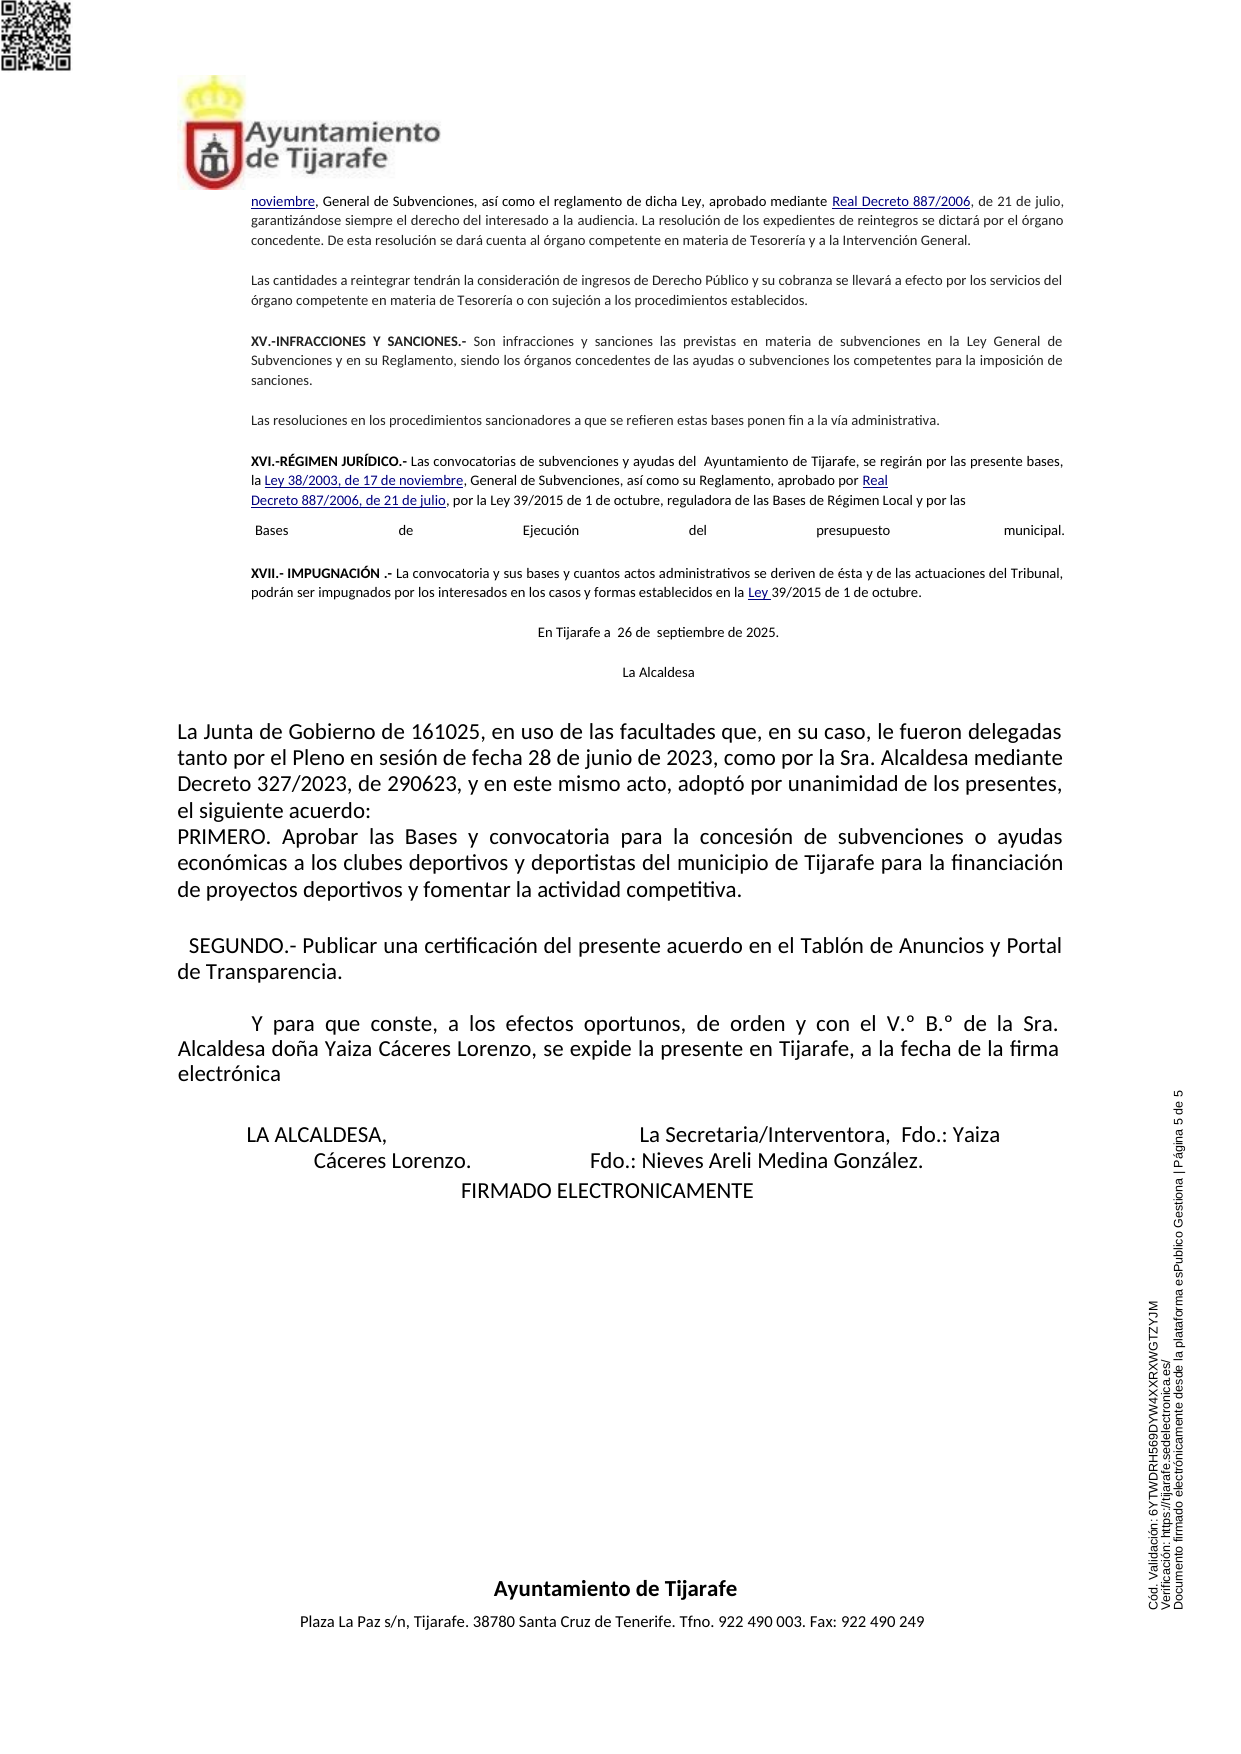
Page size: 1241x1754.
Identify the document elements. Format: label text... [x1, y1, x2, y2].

text LA ALCALDESA, La Secretaria/Interventora, Fdo.: Yaiza Cáceres Lorenzo. Fdo.: Nieves Areli Medina González. [210, 1121, 1038, 1174]
text XVI.-RÉGIMEN JURÍDICO.- Las convocatorias de subvenciones y ayudas del Ayuntamiento de Tijarafe, se regirán por las presente bases, la Ley 38/2003, de 17 de noviembre, General de Subvenciones, así como su Reglamento, aprobado por Real [251, 452, 1066, 489]
text Decreto 887/2006, de 21 de julio, por la Ley 39/2015 de 1 de octubre, reguladora de las Bases de Régimen Local y por las [251, 492, 1066, 509]
text En Tijarafe a 26 de septiembre de 2025. [252, 623, 1065, 641]
text SEGUNDO.- Publicar una certificación del presente acuerdo en el Tablón de Anuncios y Portal de Transparencia. [177, 933, 1065, 985]
text Las cantidades a reintegrar tendrán la consideración de ingresos de Derecho Público y su cobranza se llevará a efecto por los servicios del órgano competente en materia de Tesorería o con sujeción a los procedimientos establecidos. [251, 272, 1064, 309]
text Las resoluciones en los procedimientos sancionadores a que se refieren estas bases ponen fin a la vía administrativa. [251, 411, 1064, 429]
text FIRMADO ELECTRONICAMENTE [177, 1177, 1058, 1204]
text Y para que conste, a los efectos oportunos, de orden y con el V.º B.º de la Sra. Alcaldesa doña Yaiza Cáceres Lorenzo, se expide la presente en Tijarafe, a la fecha de la firma electrónica [178, 1011, 1061, 1087]
text La Alcaldesa [252, 663, 1065, 681]
text Bases de Ejecución del presupuesto municipal. [177, 513, 1066, 541]
text XVII.- IMPUGNACIÓN .- La convocatoria y sus bases y cuantos actos administrativos se deriven de ésta y de las actuaciones del Tribunal, podrán ser impugnados por los interesados en los casos y formas establecidos en la Ley 39/2015 de 1 de octubre. [251, 564, 1066, 601]
text PRIMERO. Aprobar las Bases y convocatoria para la concesión de subvenciones o ayudas económicas a los clubes deportivos y deportistas del municipio de Tijarafe para la financiación de proyectos deportivos y fomentar la actividad competitiva. [177, 824, 1065, 903]
text XV.-INFRACCIONES Y SANCIONES.- Son infracciones y sanciones las previstas en materia de subvenciones en la Ley General de Subvenciones y en su Reglamento, siendo los órganos concedentes de las ayudas o subvenciones los competentes para la imposición de sanciones. [251, 332, 1064, 389]
text La Junta de Gobierno de 161025, en uso de las facultades que, en su caso, le fueron delegadas tanto por el Pleno en sesión de fecha 28 de junio de 2023, como por la Sra. Alcaldesa mediante Decreto 327/2023, de 290623, y en este mismo acto, adoptó por unanimidad de los presentes, el siguiente acuerdo: [177, 718, 1065, 824]
text noviembre, General de Subvenciones, así como el reglamento de dicha Ley, aprobado mediante Real Decreto 887/2006, de 21 de julio, garantizándose siempre el derecho del interesado a la audiencia. La resolución de los expedientes de reintegros se dictará por el órgano concedente. De esta resolución se dará cuenta al órgano competente en materia de Tesorería y a la Intervención General. [251, 192, 1064, 249]
